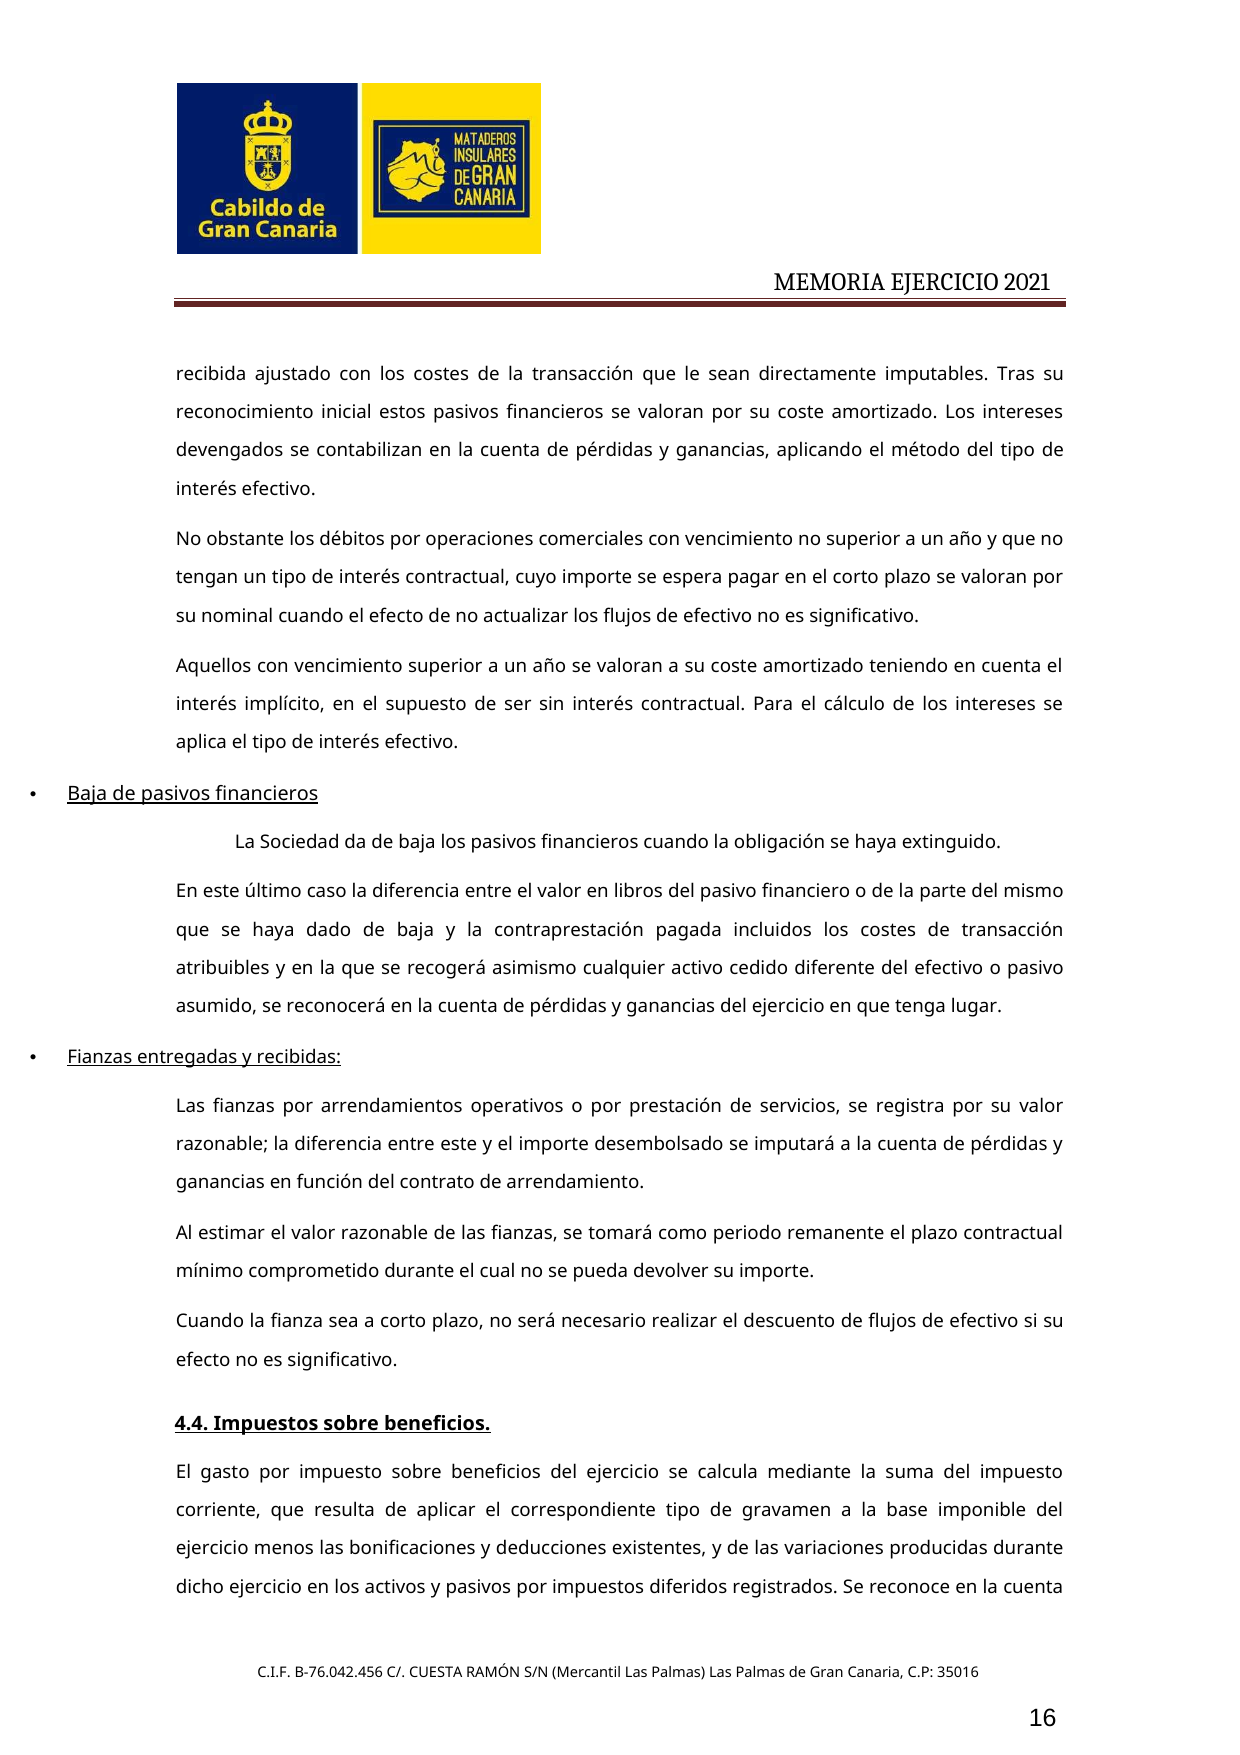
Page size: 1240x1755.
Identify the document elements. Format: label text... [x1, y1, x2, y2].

text Cuando la fianza sea a corto plazo, no será necesario realizar el descuento de flujos de efectivo si su efecto no es significativo. [176, 1308, 1064, 1372]
text No obstante los débitos por operaciones comerciales con vencimiento no superior a un año y que no tengan un tipo de interés contractual, cuyo importe se espera pagar en el corto plazo se valoran por su nominal cuando el efecto de no actualizar los flujos de efectivo no es significativo. [176, 525, 1064, 627]
text Aquellos con vencimiento superior a un año se valoran a su coste amortizado teniendo en cuenta el interés implícito, en el supuesto de ser sin interés contractual. Para el cálculo de los intereses se aplica el tipo de interés efectivo. [176, 652, 1064, 754]
text En este último caso la diferencia entre el valor en libros del pasivo financiero o de la parte del mismo que se haya dado de baja y la contraprestación pagada incluidos los costes de transacción atribuibles y en la que se recogerá asimismo cualquier activo cedido diferente del efectivo o pasivo asumido, se reconocerá en la cuenta de pérdidas y ganancias del ejercicio en que tenga lugar. [176, 878, 1064, 1018]
text El gasto por impuesto sobre beneficios del ejercicio se calcula mediante la suma del impuesto corriente, que resulta de aplicar el correspondiente tipo de gravamen a la base imponible del ejercicio menos las bonificaciones y deducciones existentes, y de las variaciones producidas durante dicho ejercicio en los activos y pasivos por impuestos diferidos registrados. Se reconoce en la cuenta [176, 1458, 1064, 1598]
list Baja de pasivos financieros [29, 779, 1107, 806]
text Las fianzas por arrendamientos operativos o por prestación de servicios, se registra por su valor razonable; la diferencia entre este y el importe desembolsado se imputará a la cuenta de pérdidas y ganancias en función del contrato de arrendamiento. [176, 1092, 1064, 1194]
text 4.4. Impuestos sobre beneficios. [174, 1409, 1107, 1436]
list Fianzas entregadas y recibidas: [29, 1043, 1107, 1068]
text La Sociedad da de baja los pasivos financieros cuando la obligación se haya extinguido. [234, 829, 1064, 854]
text recibida ajustado con los costes de la transacción que le sean directamente imputables. Tras su reconocimiento inicial estos pasivos financieros se valoran por su coste amortizado. Los intereses devengados se contabilizan en la cuenta de pérdidas y ganancias, aplicando el método del tipo de interés efectivo. [176, 360, 1064, 500]
text Al estimar el valor razonable de las fianzas, se tomará como periodo remanente el plazo contractual mínimo comprometido durante el cual no se pueda devolver su importe. [176, 1219, 1064, 1283]
